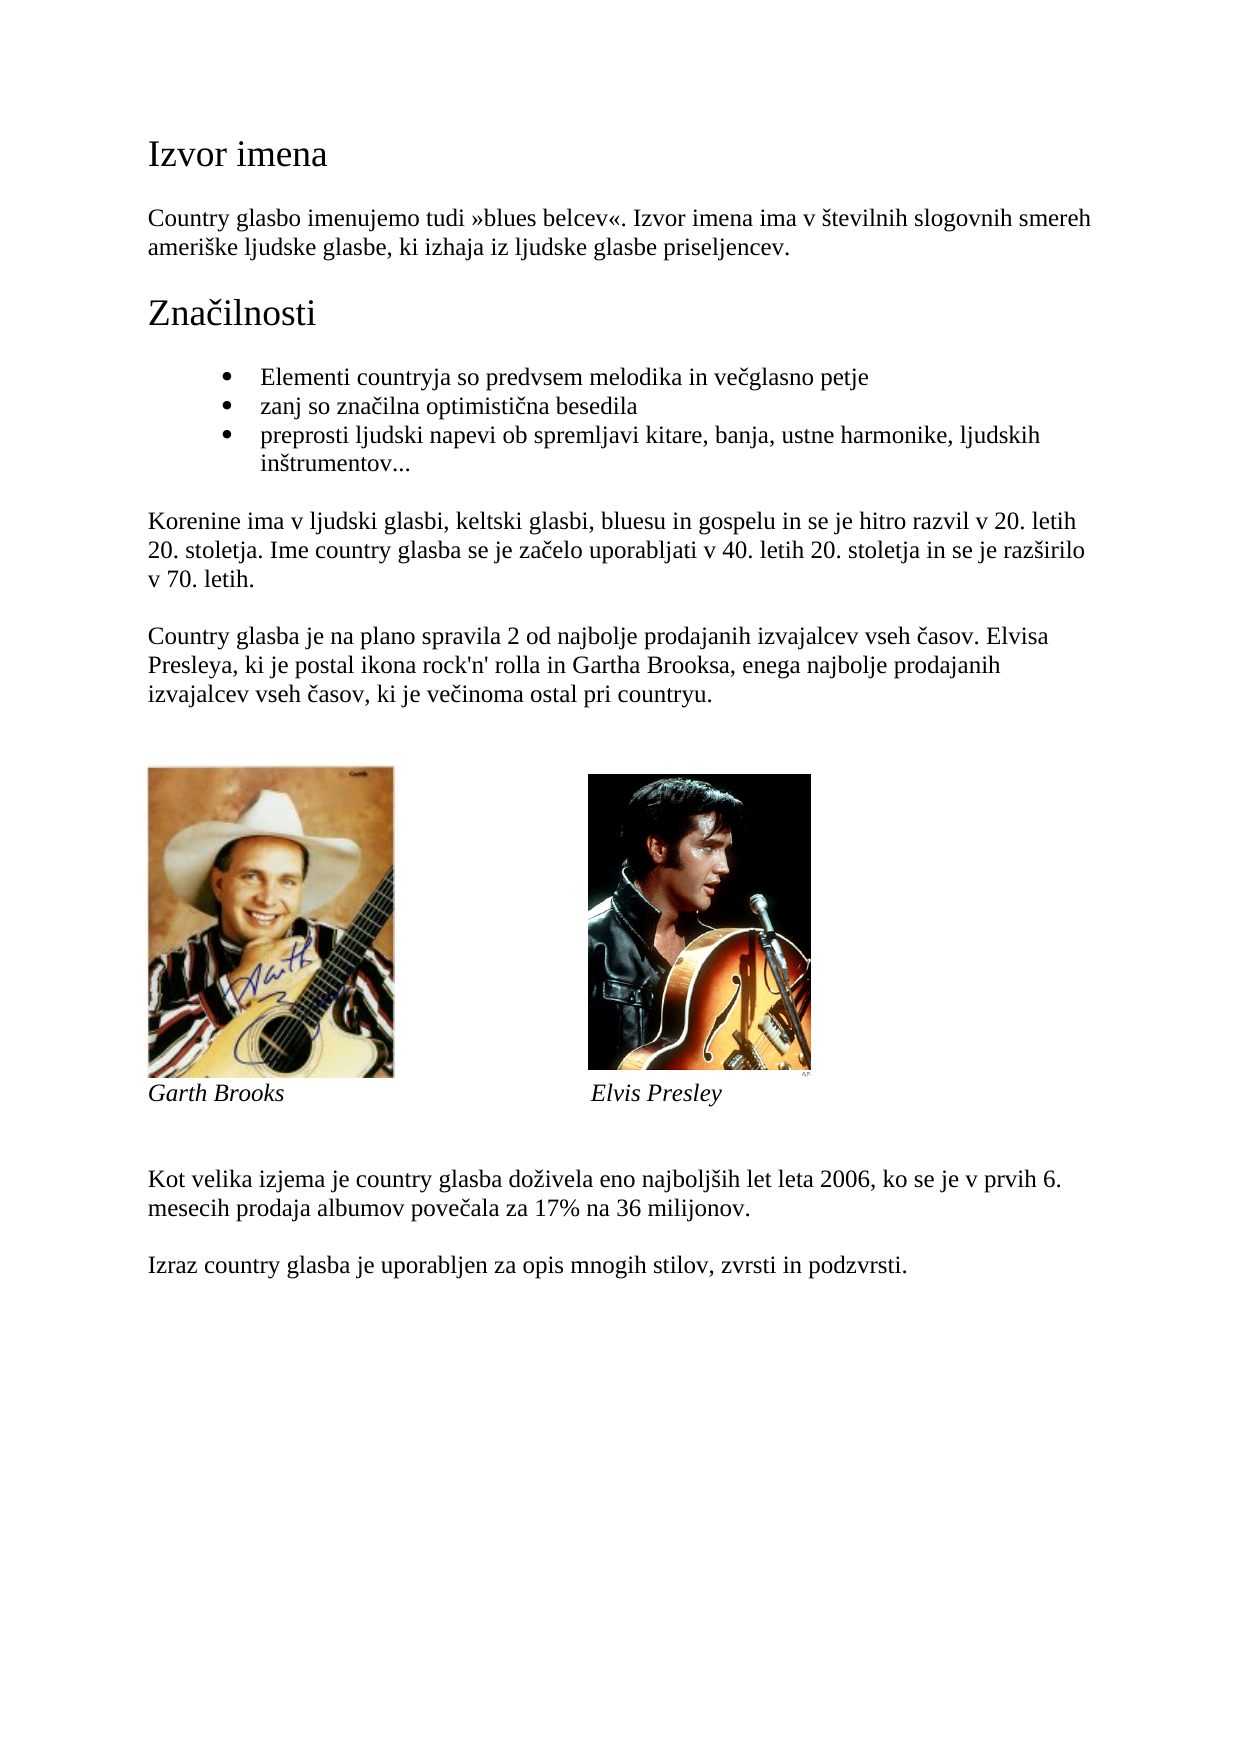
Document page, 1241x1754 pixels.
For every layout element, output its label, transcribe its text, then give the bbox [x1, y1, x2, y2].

picture [147, 765, 395, 1078]
subtitle Značilnosti [148, 290, 1093, 333]
text Country glasbo imenujemo tudi »blues belcev«. Izvor imena ima v številnih slogovnih smereh ameriške ljudske glasbe, ki izhaja iz ljudske glasbe priseljencev. [148, 203, 1093, 261]
list Elementi countryja so predvsem melodika in večglasno petje [223, 362, 1093, 391]
text Garth Brooks Elvis Presley [148, 1078, 1093, 1135]
text Kot velika izjema je country glasba doživela eno najboljših let leta 2006, ko se je v prvih 6. mesecih prodaja albumov povečala za 17% na 36 milijonov. [148, 1164, 1093, 1250]
picture [588, 774, 811, 1078]
text Korenine ima v ljudski glasbi, keltski glasbi, bluesu in gospelu in se je hitro razvil v 20. letih 20. stoletja. Ime country glasba se je začelo uporabljati v 40. letih 20. stoletja in se je razširilo v 70. letih. [148, 506, 1093, 593]
text Izraz country glasba je uporabljen za opis mnogih stilov, zvrsti in podzvrsti. [148, 1250, 1093, 1308]
text Country glasba je na plano spravila 2 od najbolje prodajanih izvajalcev vseh časov. Elvisa Presleya, ki je postal ikona rock'n' rolla in Gartha Brooksa, enega najbolje prodajanih izvajalcev vseh časov, ki je večinoma ostal pri countryu. [148, 621, 1093, 708]
subtitle Izvor imena [148, 131, 1093, 174]
list preprosti ljudski napevi ob spremljavi kitare, banja, ustne harmonike, ljudskih inštrumentov... [223, 420, 1093, 477]
list zanj so značilna optimistična besedila [223, 391, 1093, 420]
